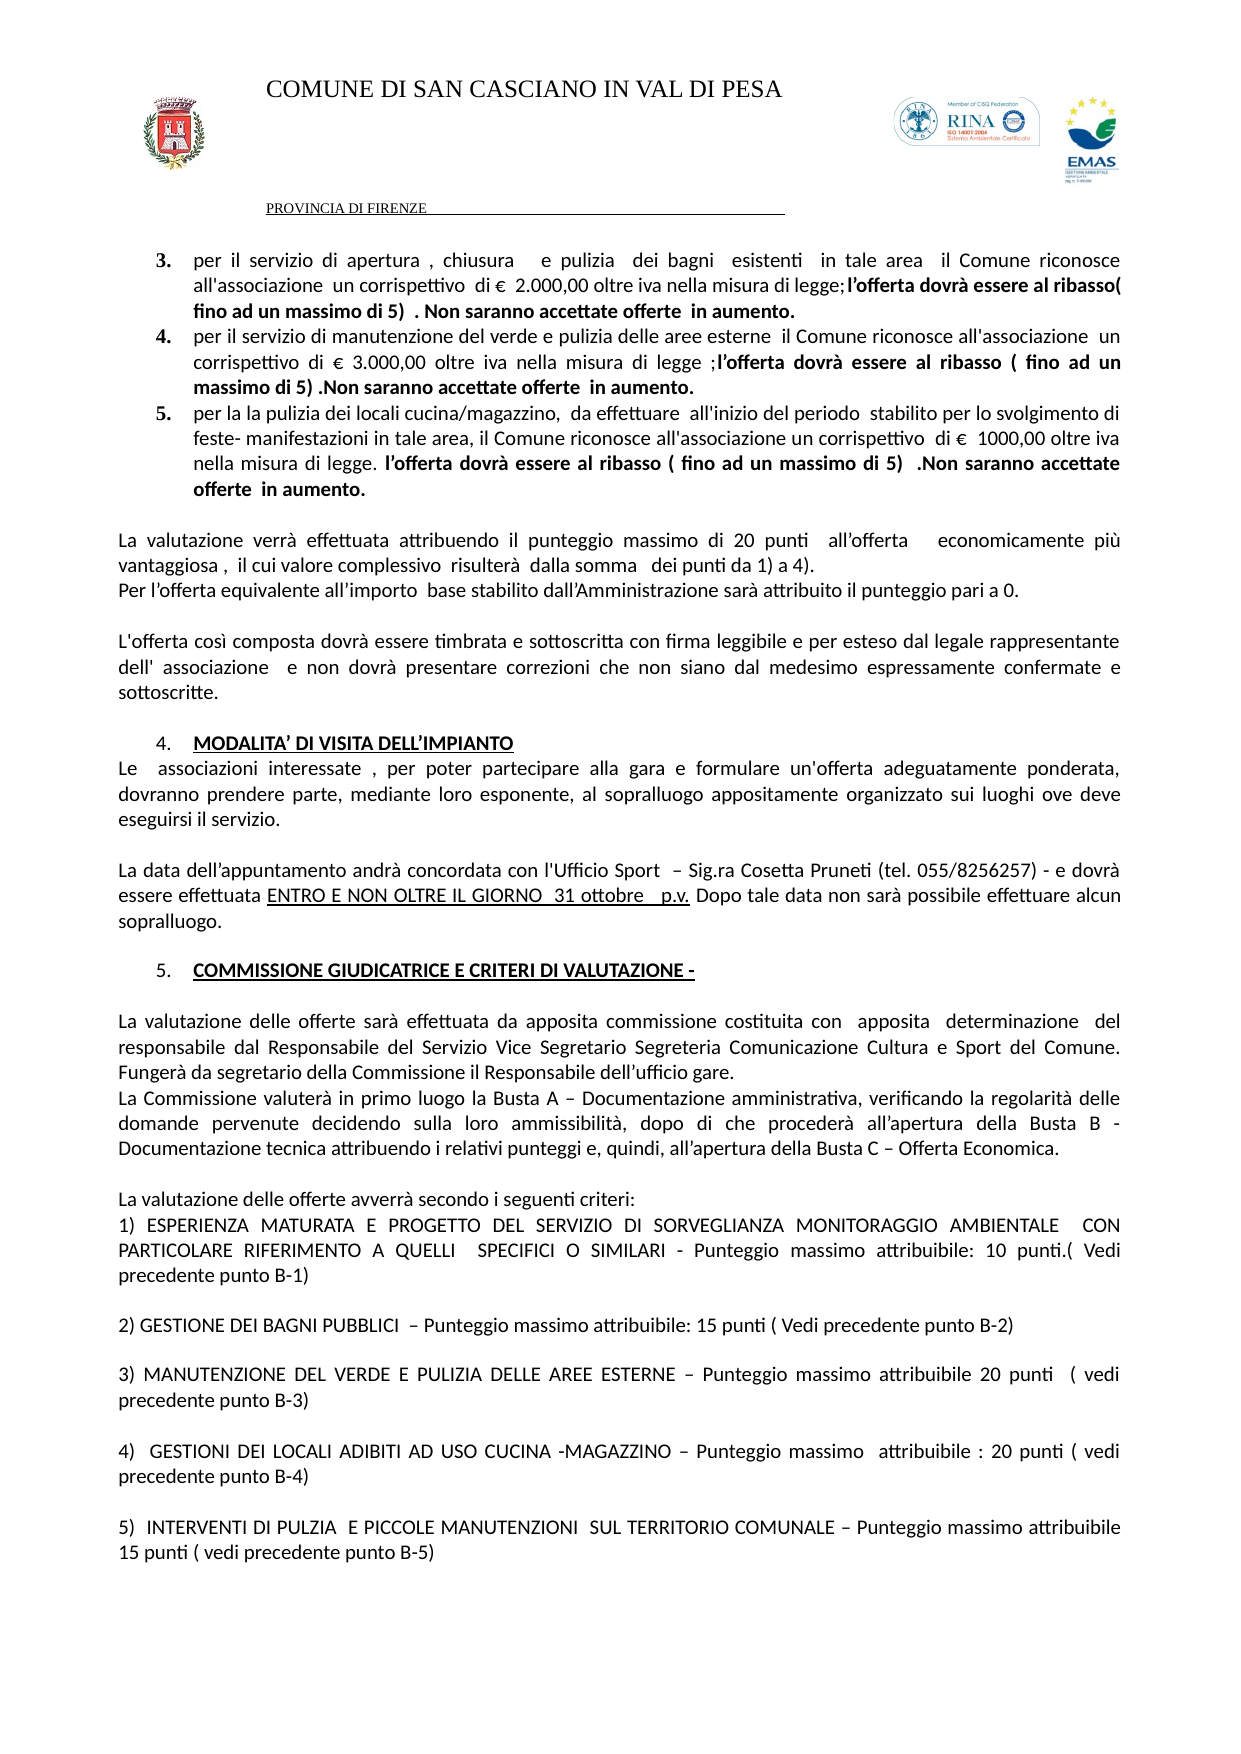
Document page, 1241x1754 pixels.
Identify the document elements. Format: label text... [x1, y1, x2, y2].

text L'offerta così composta dovrà essere timbrata e sottoscritta con firma leggibile e per esteso dal legale rappresentante dell' associazione e non dovrà presentare correzioni che non siano dal medesimo espressamente confermate e sottoscritte. [118, 628, 1122, 705]
text La valutazione verrà effettuata attribuendo il punteggio massimo di 20 punti all’offerta economicamente più vantaggiosa , il cui valore complessivo risulterà dalla somma dei punti da 1) a 4). [118, 527, 1122, 578]
text La valutazione delle offerte sarà effettuata da apposita commissione costituita con apposita determinazione del responsabile dal Responsabile del Servizio Vice Segretario Segreteria Comunicazione Cultura e Sport del Comune. Fungerà da segretario della Commissione il Responsabile dell’ufficio gare. [118, 1008, 1122, 1085]
text 2) GESTIONE DEI BAGNI PUBBLICI – Punteggio massimo attribuibile: 15 punti ( Vedi precedente punto B-2) [118, 1312, 1122, 1337]
text La valutazione delle offerte avverrà secondo i seguenti criteri: [118, 1186, 1122, 1212]
list COMMISSIONE GIUDICATRICE E CRITERI DI VALUTAZIONE - [156, 958, 1122, 983]
text 4) GESTIONI DEI LOCALI ADIBITI AD USO CUCINA -MAGAZZINO – Punteggio massimo attribuibile : 20 punti ( vedi precedente punto B-4) [118, 1438, 1122, 1489]
text Le associazioni interessate , per poter partecipare alla gara e formulare un'offerta adeguatamente ponderata, dovranno prendere parte, mediante loro esponente, al sopralluogo appositamente organizzato sui luoghi ove deve eseguirsi il servizio. [118, 756, 1122, 832]
list per il servizio di manutenzione del verde e pulizia delle aree esterne il Comune riconosce all'associazione un corrispettivo di € 3.000,00 oltre iva nella misura di legge ;l’offerta dovrà essere al ribasso ( fino ad un massimo di 5) .Non saranno accettate offerte in aumento. [156, 323, 1122, 400]
text La Commissione valuterà in primo luogo la Busta A – Documentazione amministrativa, verificando la regolarità delle domande pervenute decidendo sulla loro ammissibilità, dopo di che procederà all’apertura della Busta B - Documentazione tecnica attribuendo i relativi punteggi e, quindi, all’apertura della Busta C – Offerta Economica. [118, 1085, 1122, 1161]
text 5) INTERVENTI DI PULZIA E PICCOLE MANUTENZIONI SUL TERRITORIO COMUNALE – Punteggio massimo attribuibile 15 punti ( vedi precedente punto B-5) [118, 1514, 1122, 1565]
text La data dell’appuntamento andrà concordata con l'Ufficio Sport – Sig.ra Cosetta Pruneti (tel. 055/8256257) - e dovrà essere effettuata ENTRO E NON OLTRE IL GIORNO 31 ottobre p.v. Dopo tale data non sarà possibile effettuare alcun sopralluogo. [118, 857, 1122, 933]
text 1) ESPERIENZA MATURATA E PROGETTO DEL SERVIZIO DI SORVEGLIANZA MONITORAGGIO AMBIENTALE CON PARTICOLARE RIFERIMENTO A QUELLI SPECIFICI O SIMILARI - Punteggio massimo attribuibile: 10 punti.( Vedi precedente punto B-1) [118, 1212, 1122, 1288]
text Per l’offerta equivalente all’importo base stabilito dall’Amministrazione sarà attribuito il punteggio pari a 0. [118, 578, 1122, 603]
list per la la pulizia dei locali cucina/magazzino, da effettuare all'inizio del periodo stabilito per lo svolgimento di feste- manifestazioni in tale area, il Comune riconosce all'associazione un corrispettivo di € 1000,00 oltre iva nella misura di legge. l’offerta dovrà essere al ribasso ( fino ad un massimo di 5) .Non saranno accettate offerte in aumento. [156, 400, 1122, 501]
list MODALITA’ DI VISITA DELL’IMPIANTO [156, 730, 1122, 756]
text 3) MANUTENZIONE DEL VERDE E PULIZIA DELLE AREE ESTERNE – Punteggio massimo attribuibile 20 punti ( vedi precedente punto B-3) [118, 1362, 1122, 1412]
list per il servizio di apertura , chiusura e pulizia dei bagni esistenti in tale area il Comune riconosce all'associazione un corrispettivo di € 2.000,00 oltre iva nella misura di legge;l’offerta dovrà essere al ribasso( fino ad un massimo di 5) . Non saranno accettate offerte in aumento. [156, 247, 1122, 323]
